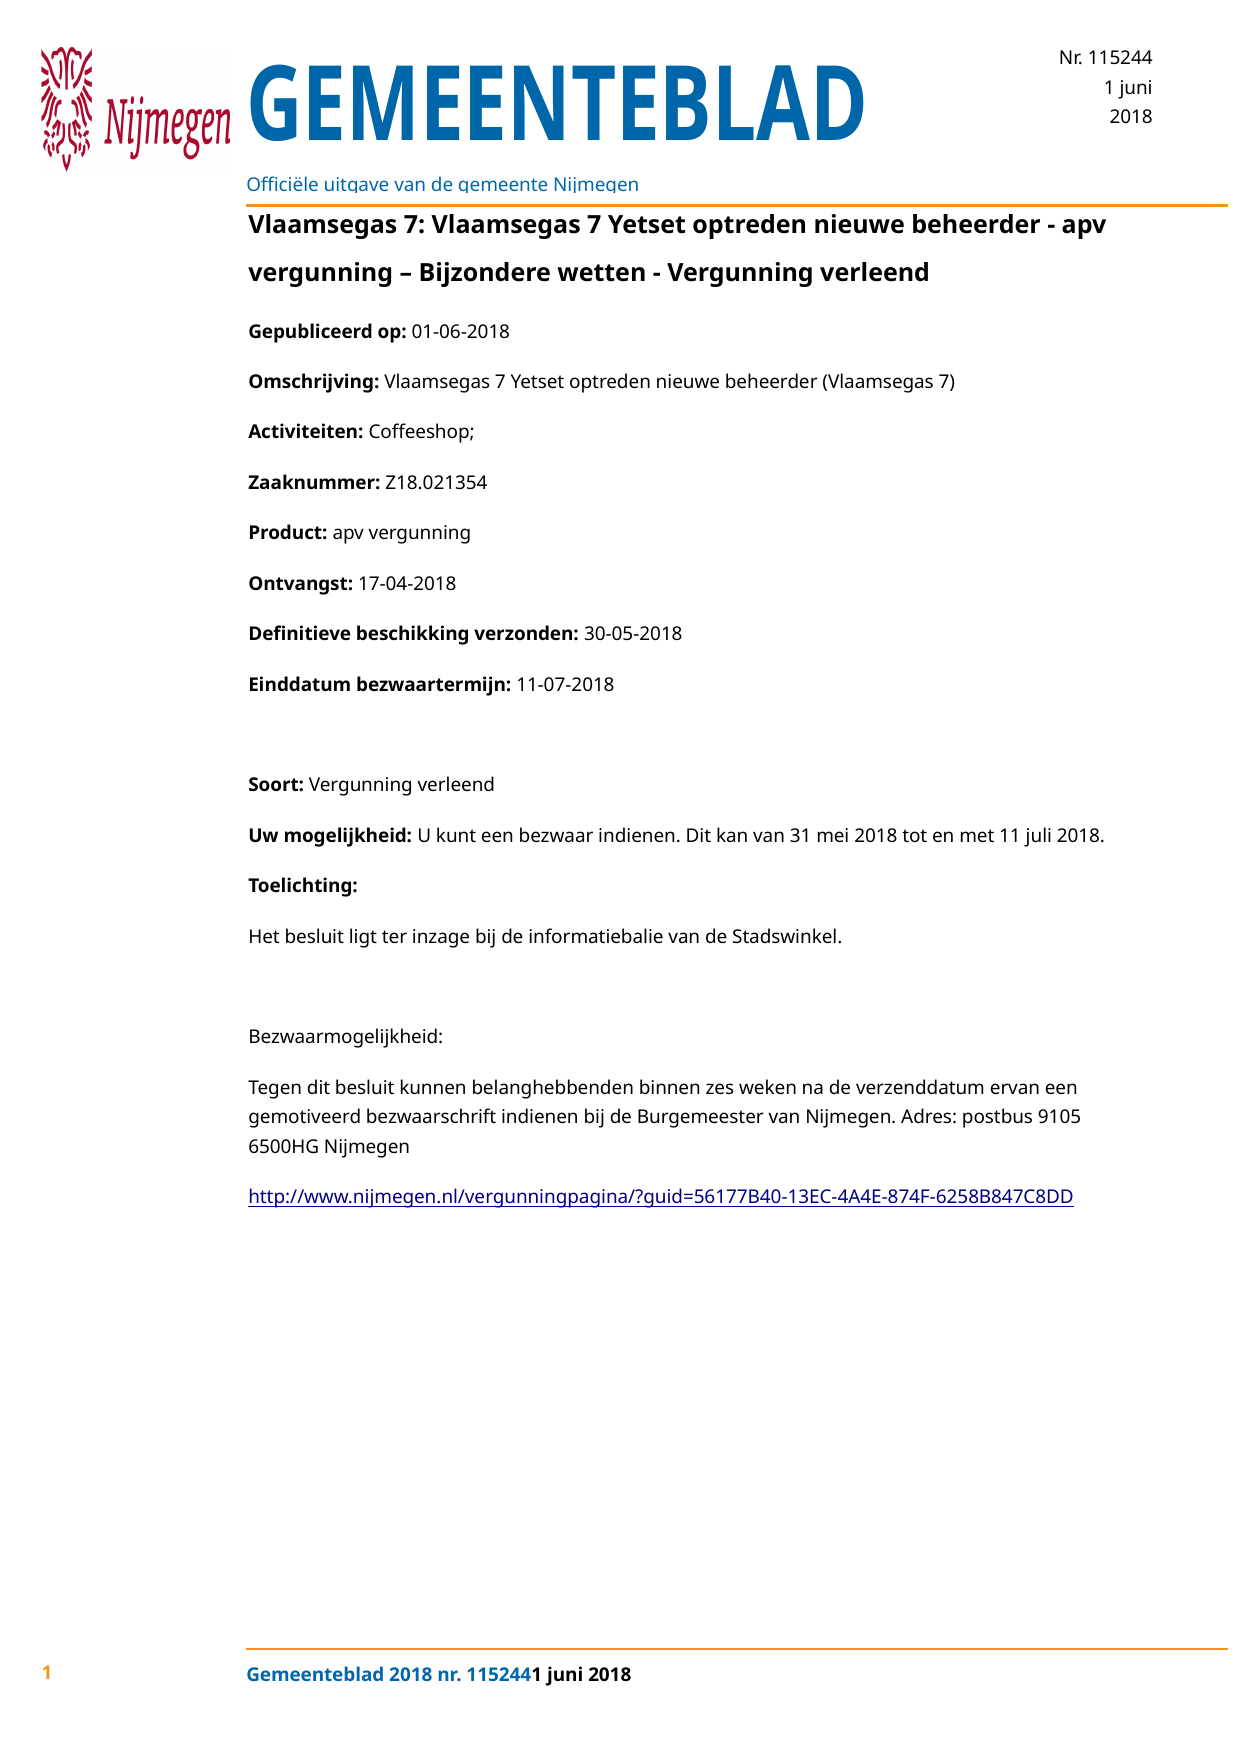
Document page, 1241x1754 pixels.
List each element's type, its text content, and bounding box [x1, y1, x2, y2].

text Definitieve beschikking verzonden: 30-05-2018 [248, 620, 1152, 646]
text http://www.nijmegen.nl/vergunningpagina/?guid=56177B40-13EC-4A4E-874F-6258B847C8DD [248, 1184, 1152, 1209]
text Het besluit ligt ter inzage bij de informatiebalie van de Stadswinkel. [248, 923, 1152, 949]
text Zaaknummer: Z18.021354 [248, 469, 1152, 495]
text Vlaamsegas 7: Vlaamsegas 7 Yetset optreden nieuwe beheerder - apv vergunning – Bijzondere wetten - Vergunning verleend [248, 207, 1152, 288]
text Bezwaarmogelijkheid: [248, 1024, 1152, 1049]
picture [41, 47, 231, 172]
text Gepubliceerd op: 01-06-2018 [248, 318, 1152, 344]
text Tegen dit besluit kunnen belanghebbenden binnen zes weken na de verzenddatum ervan een gemotiveerd bezwaarschrift indienen bij de Burgemeester van Nijmegen. Adres: postbus 9105 6500HG Nijmegen [248, 1074, 1152, 1159]
text Activiteiten: Coffeeshop; [248, 419, 1152, 444]
text Ontvangst: 17-04-2018 [248, 570, 1152, 596]
text Uw mogelijkheid: U kunt een bezwaar indienen. Dit kan van 31 mei 2018 tot en met 11 juli 2018. [248, 822, 1152, 848]
text Toelichting: [248, 872, 1152, 898]
text Soort: Vergunning verleend [248, 772, 1152, 797]
text Omschrijving: Vlaamsegas 7 Yetset optreden nieuwe beheerder (Vlaamsegas 7) [248, 368, 1152, 394]
text Product: apv vergunning [248, 519, 1152, 545]
text Einddatum bezwaartermijn: 11-07-2018 [248, 671, 1152, 697]
